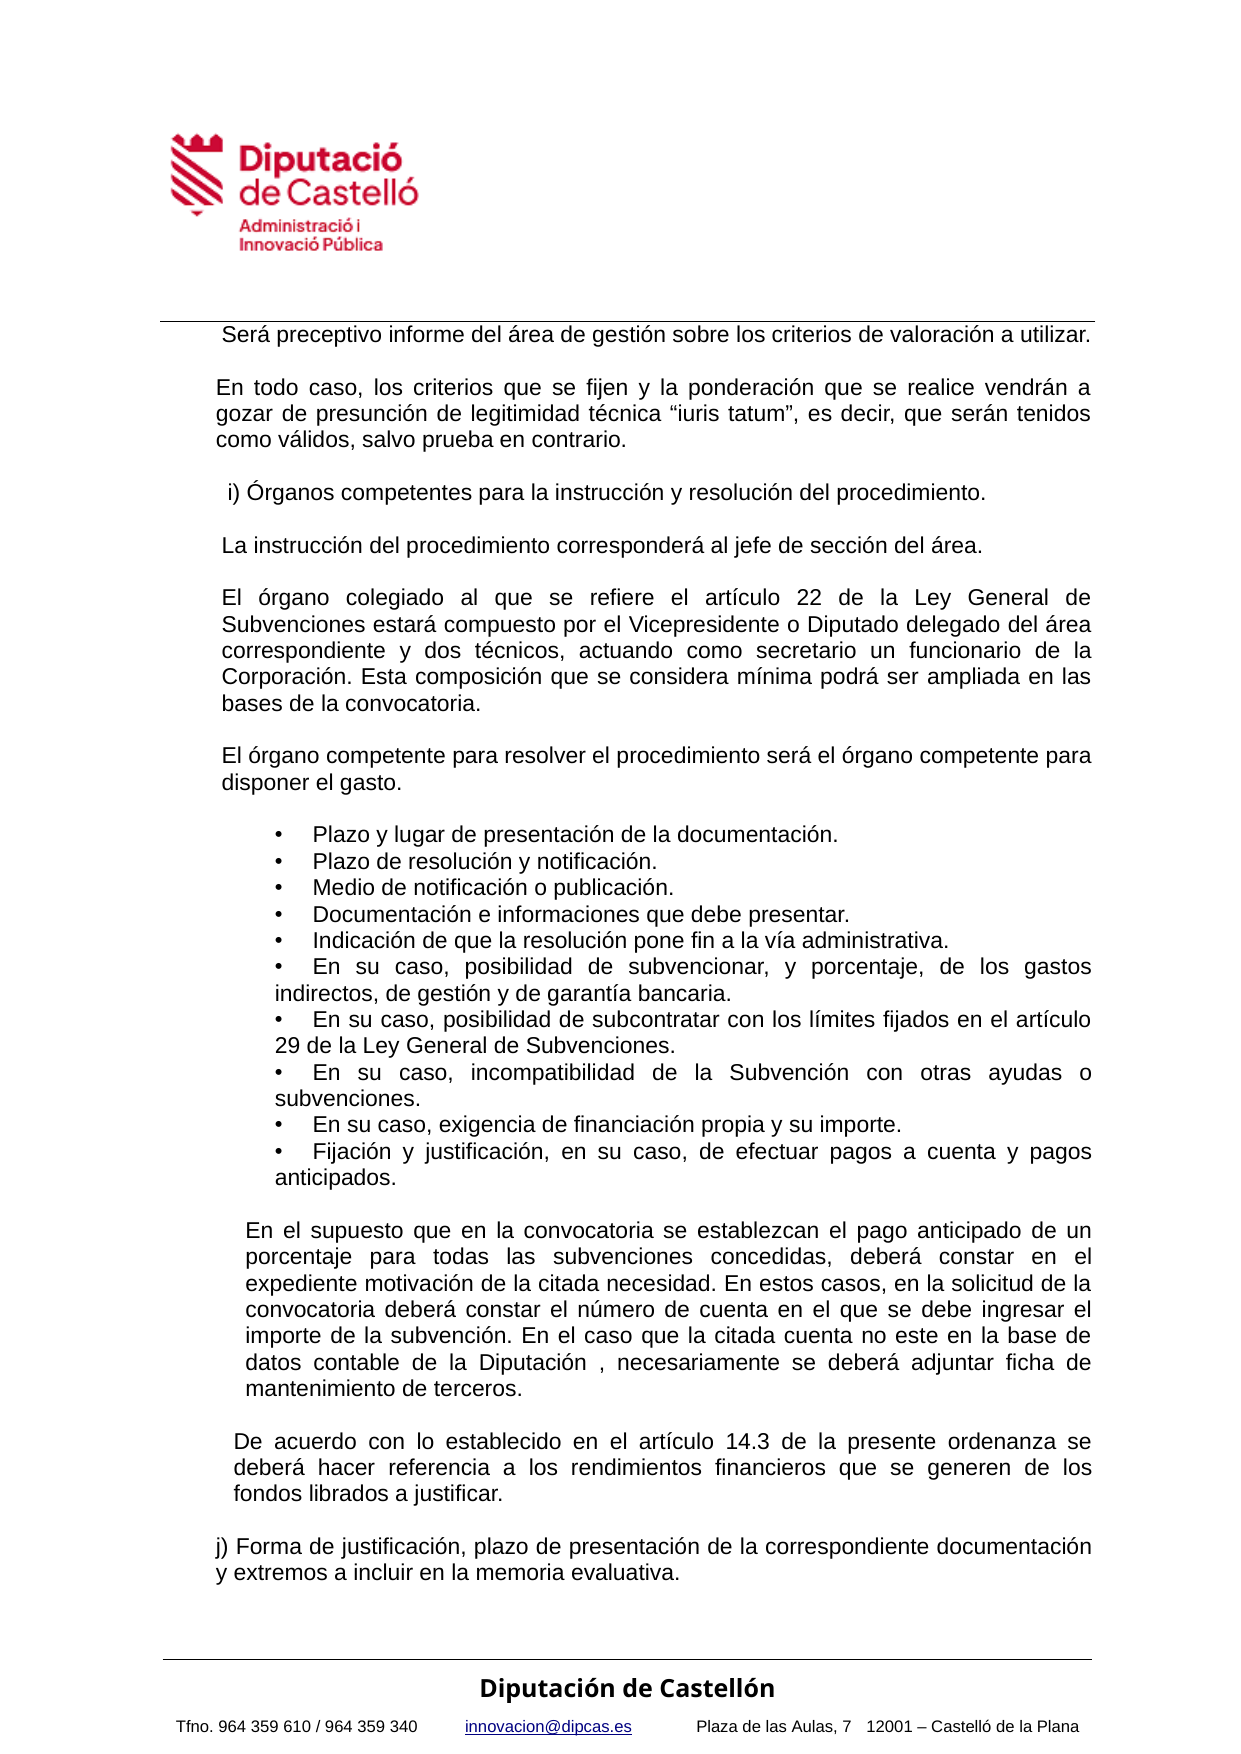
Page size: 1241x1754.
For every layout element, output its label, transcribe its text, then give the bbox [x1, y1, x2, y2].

text En todo caso, los criterios que se fijen y la ponderación que se realice vendrán a gozar de presunción de legitimidad técnica “iuris tatum”, es decir, que serán tenidos como válidos, salvo prueba en contrario. [216, 373, 1092, 452]
list i) Órganos competentes para la instrucción y resolución del procedimiento. [227, 479, 1092, 505]
list Documentación e informaciones que debe presentar. [274, 901, 1092, 927]
list En su caso, incompatibilidad de la Subvención con otras ayudas o subvenciones. [274, 1059, 1092, 1111]
text El órgano competente para resolver el procedimiento será el órgano competente para disponer el gasto. [221, 742, 1092, 795]
text La instrucción del procedimiento corresponderá al jefe de sección del área. [221, 532, 1092, 558]
text De acuerdo con lo establecido en el artículo 14.3 de la presente ordenanza se deberá hacer referencia a los rendimientos financieros que se generen de los fondos librados a justificar. [233, 1428, 1092, 1507]
text El órgano colegiado al que se refiere el artículo 22 de la Ley General de Subvenciones estará compuesto por el Vicepresidente o Diputado delegado del área correspondiente y dos técnicos, actuando como secretario un funcionario de la Corporación. Esta composición que se considera mínima podrá ser ampliada en las bases de la convocatoria. [221, 584, 1092, 716]
list Medio de notificación o publicación. [274, 874, 1092, 901]
text j) Forma de justificación, plazo de presentación de la correspondiente documentación y extremos a incluir en la memoria evaluativa. [216, 1533, 1092, 1586]
picture [165, 124, 430, 265]
list Indicación de que la resolución pone fin a la vía administrativa. [274, 927, 1092, 953]
list Plazo de resolución y notificación. [274, 848, 1092, 874]
list En su caso, posibilidad de subcontratar con los límites fijados en el artículo 29 de la Ley General de Subvenciones. [274, 1006, 1092, 1059]
text En el supuesto que en la convocatoria se establezcan el pago anticipado de un porcentaje para todas las subvenciones concedidas, deberá constar en el expediente motivación de la citada necesidad. En estos casos, en la solicitud de la convocatoria deberá constar el número de cuenta en el que se debe ingresar el importe de la subvención. En el caso que la citada cuenta no este en la base de datos contable de la Diputación , necesariamente se deberá adjuntar ficha de mantenimiento de terceros. [245, 1217, 1092, 1401]
text Será preceptivo informe del área de gestión sobre los criterios de valoración a utilizar. [221, 322, 1092, 347]
list Plazo y lugar de presentación de la documentación. [274, 821, 1092, 848]
list Fijación y justificación, en su caso, de efectuar pagos a cuenta y pagos anticipados. [274, 1138, 1092, 1190]
list En su caso, posibilidad de subvencionar, y porcentaje, de los gastos indirectos, de gestión y de garantía bancaria. [274, 953, 1092, 1006]
list En su caso, exigencia de financiación propia y su importe. [274, 1111, 1092, 1138]
